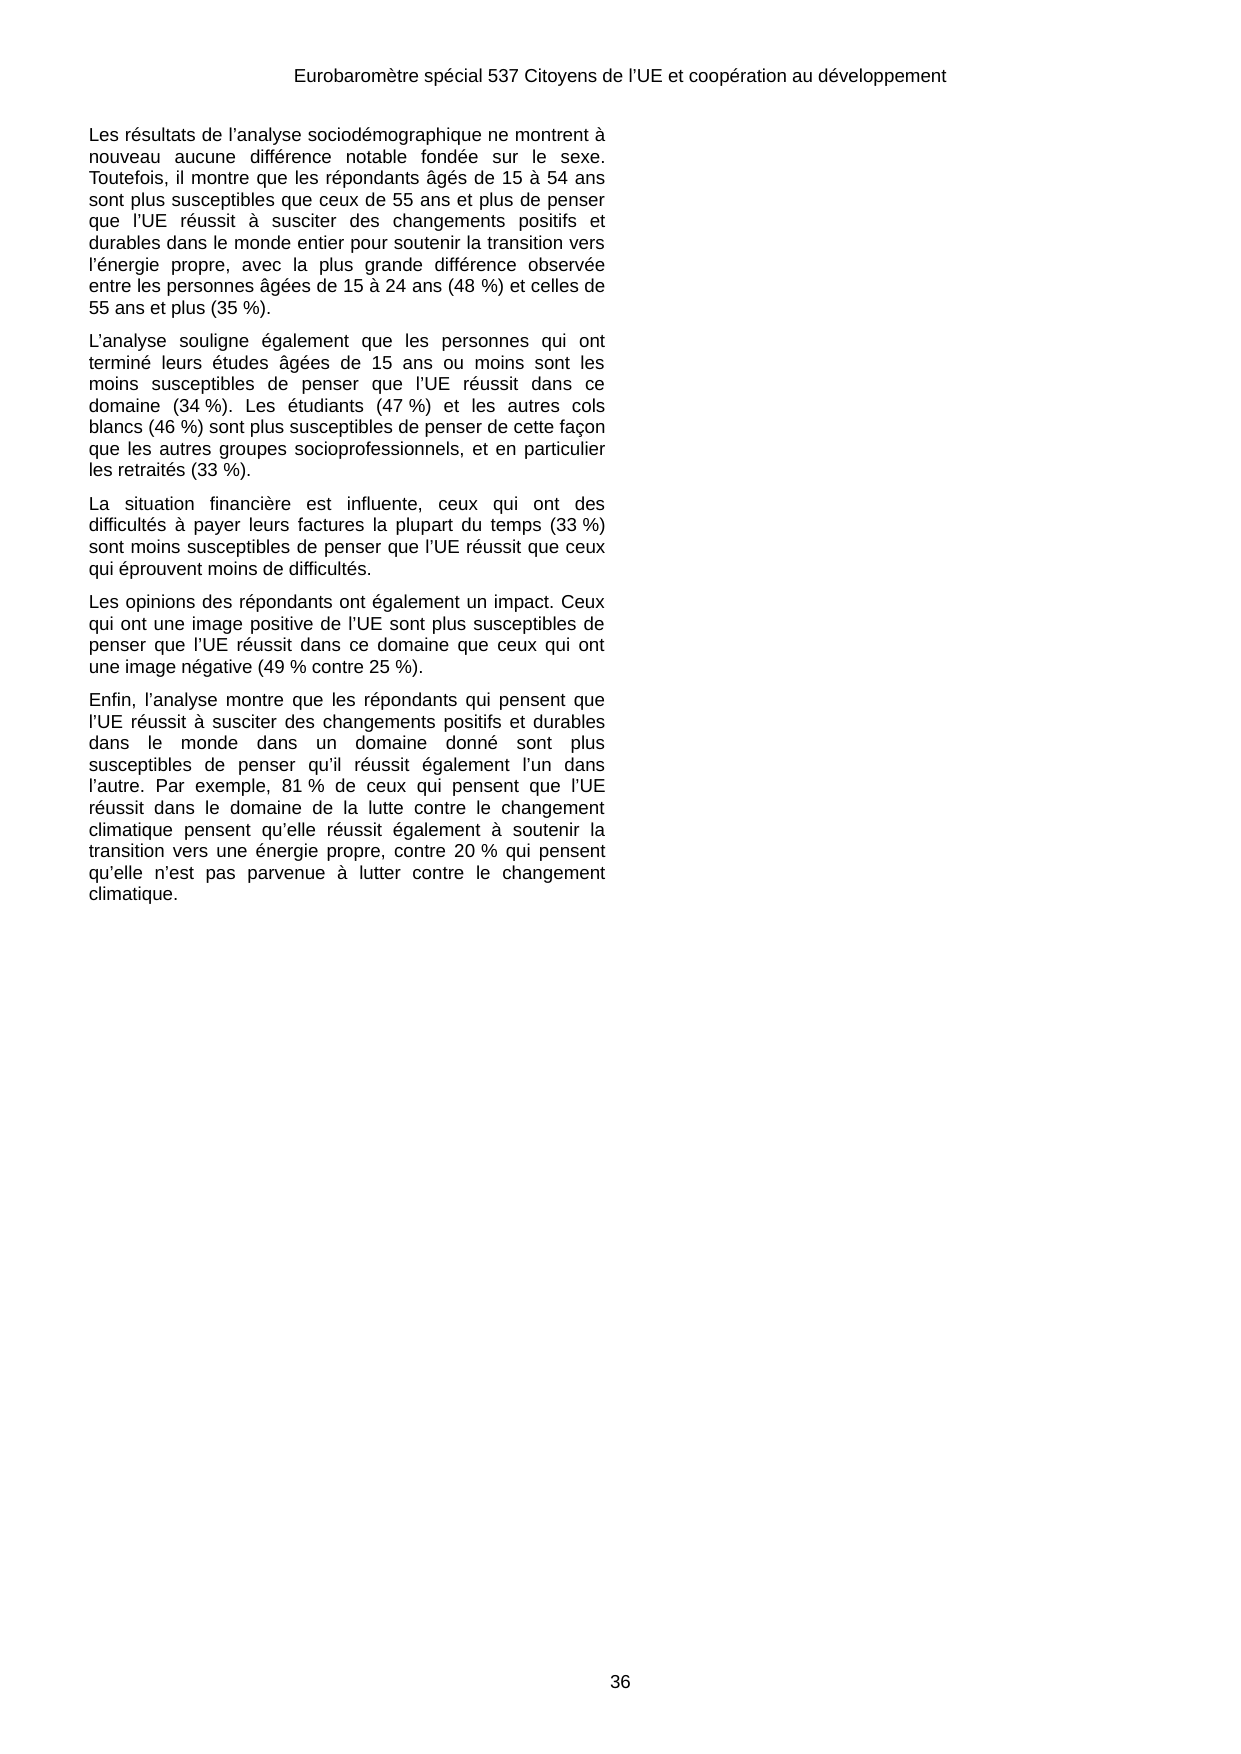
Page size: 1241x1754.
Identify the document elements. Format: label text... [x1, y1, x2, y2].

text Les opinions des répondants ont également un impact. Ceux qui ont une image positive de l’UE sont plus susceptibles de penser que l’UE réussit dans ce domaine que ceux qui ont une image négative (49 % contre 25 %). [88, 591, 605, 677]
text Les résultats de l’analyse sociodémographique ne montrent à nouveau aucune différence notable fondée sur le sexe. Toutefois, il montre que les répondants âgés de 15 à 54 ans sont plus susceptibles que ceux de 55 ans et plus de penser que l’UE réussit à susciter des changements positifs et durables dans le monde entier pour soutenir la transition vers l’énergie propre, avec la plus grande différence observée entre les personnes âgées de 15 à 24 ans (48 %) et celles de 55 ans et plus (35 %). [88, 124, 605, 318]
text La situation financière est influente, ceux qui ont des difficultés à payer leurs factures la plupart du temps (33 %) sont moins susceptibles de penser que l’UE réussit que ceux qui éprouvent moins de difficultés. [88, 493, 605, 579]
text Enfin, l’analyse montre que les répondants qui pensent que l’UE réussit à susciter des changements positifs et durables dans le monde dans un domaine donné sont plus susceptibles de penser qu’il réussit également l’un dans l’autre. Par exemple, 81 % de ceux qui pensent que l’UE réussit dans le domaine de la lutte contre le changement climatique pensent qu’elle réussit également à soutenir la transition vers une énergie propre, contre 20 % qui pensent qu’elle n’est pas parvenue à lutter contre le changement climatique. [88, 689, 605, 904]
text L’analyse souligne également que les personnes qui ont terminé leurs études âgées de 15 ans ou moins sont les moins susceptibles de penser que l’UE réussit dans ce domaine (34 %). Les étudiants (47 %) et les autres cols blancs (46 %) sont plus susceptibles de penser de cette façon que les autres groupes socioprofessionnels, et en particulier les retraités (33 %). [88, 330, 605, 481]
